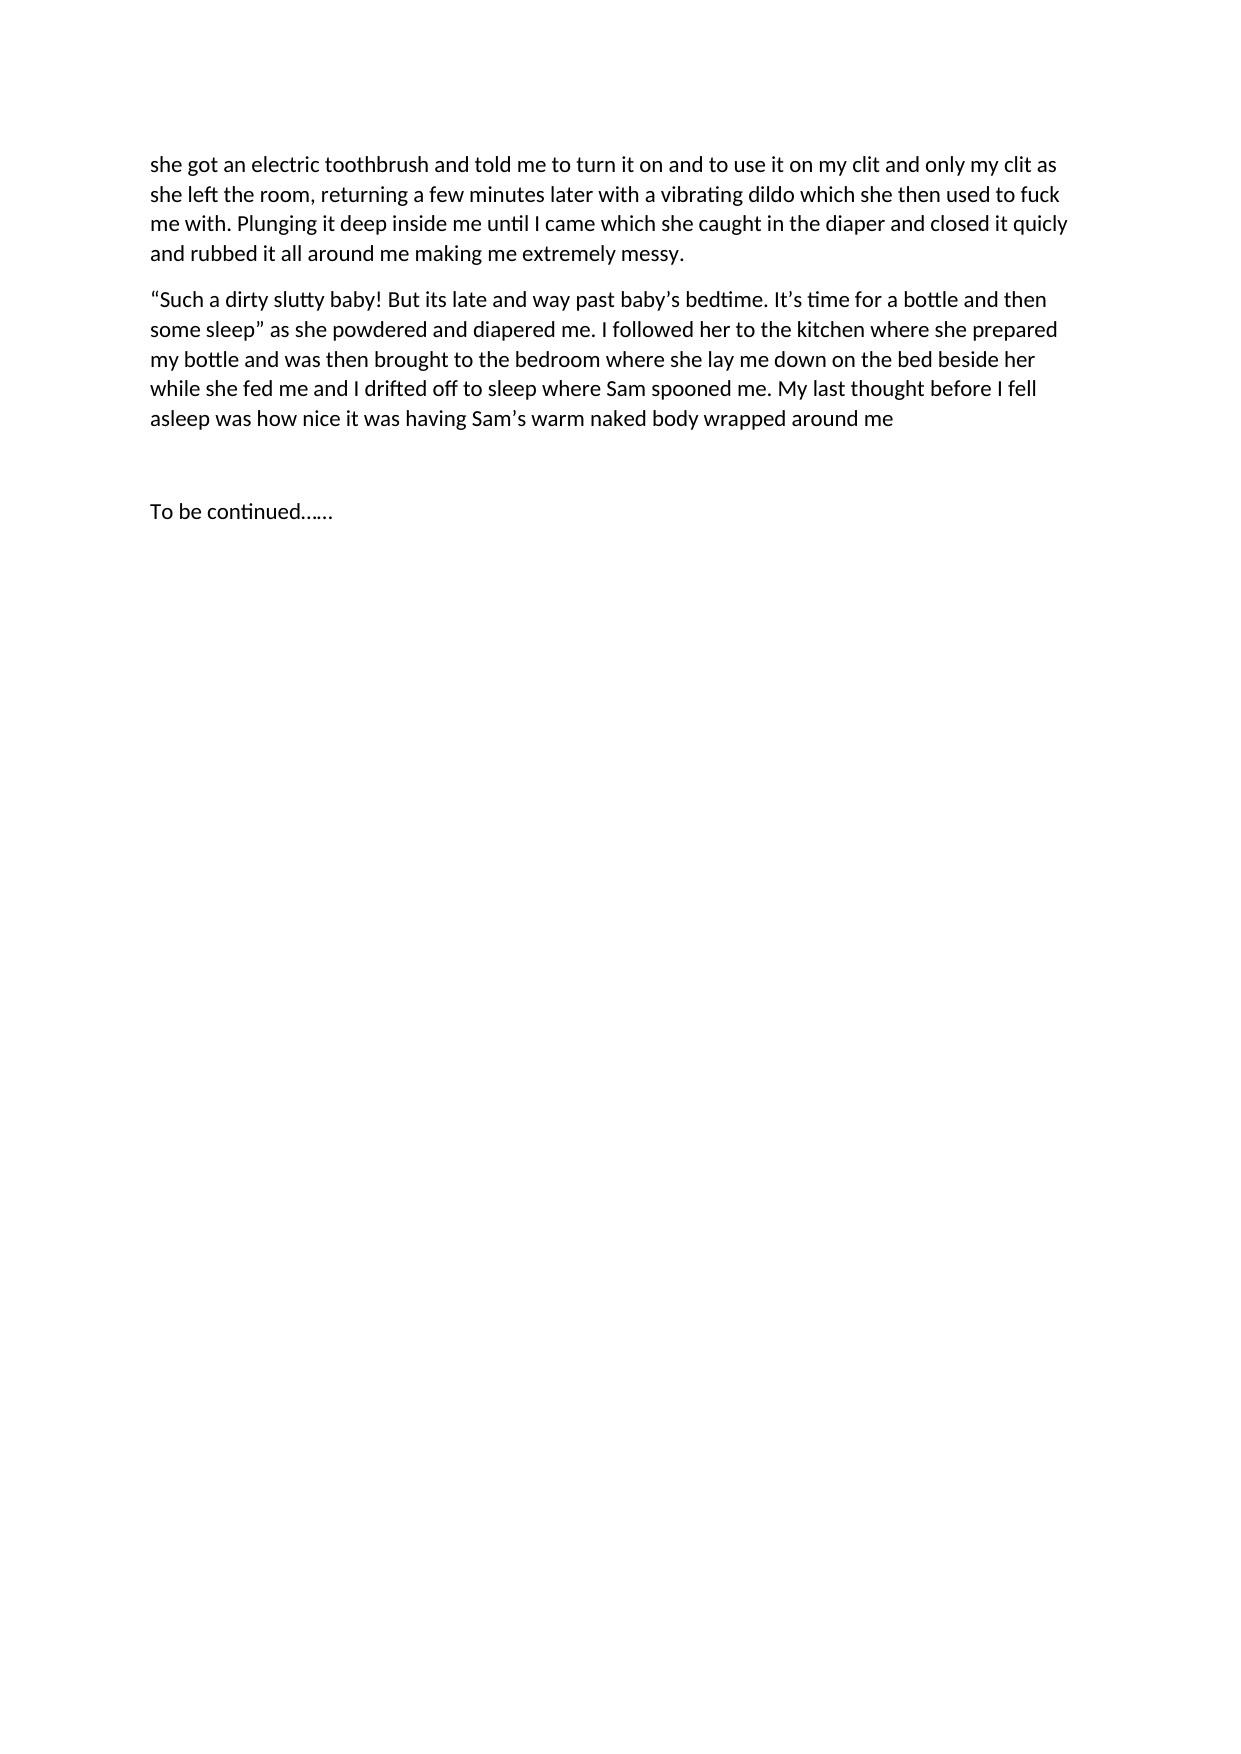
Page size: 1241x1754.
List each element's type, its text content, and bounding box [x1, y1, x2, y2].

text To be continued…… [150, 497, 1090, 525]
text she got an electric toothbrush and told me to turn it on and to use it on my clit and only my clit as she left the room, returning a few minutes later with a vibrating dildo which she then used to fuck me with. Plunging it deep inside me until I came which she caught in the diaper and closed it quicly and rubbed it all around me making me extremely messy. [150, 150, 1090, 267]
text “Such a dirty slutty baby! But its late and way past baby’s bedtime. It’s time for a bottle and then some sleep” as she powdered and diapered me. I followed her to the kitchen where she prepared my bottle and was then brought to the bedroom where she lay me down on the bed beside her while she fed me and I drifted off to sleep where Sam spooned me. My last thought before I fell asleep was how nice it was having Sam’s warm naked body wrapped around me [150, 285, 1090, 432]
